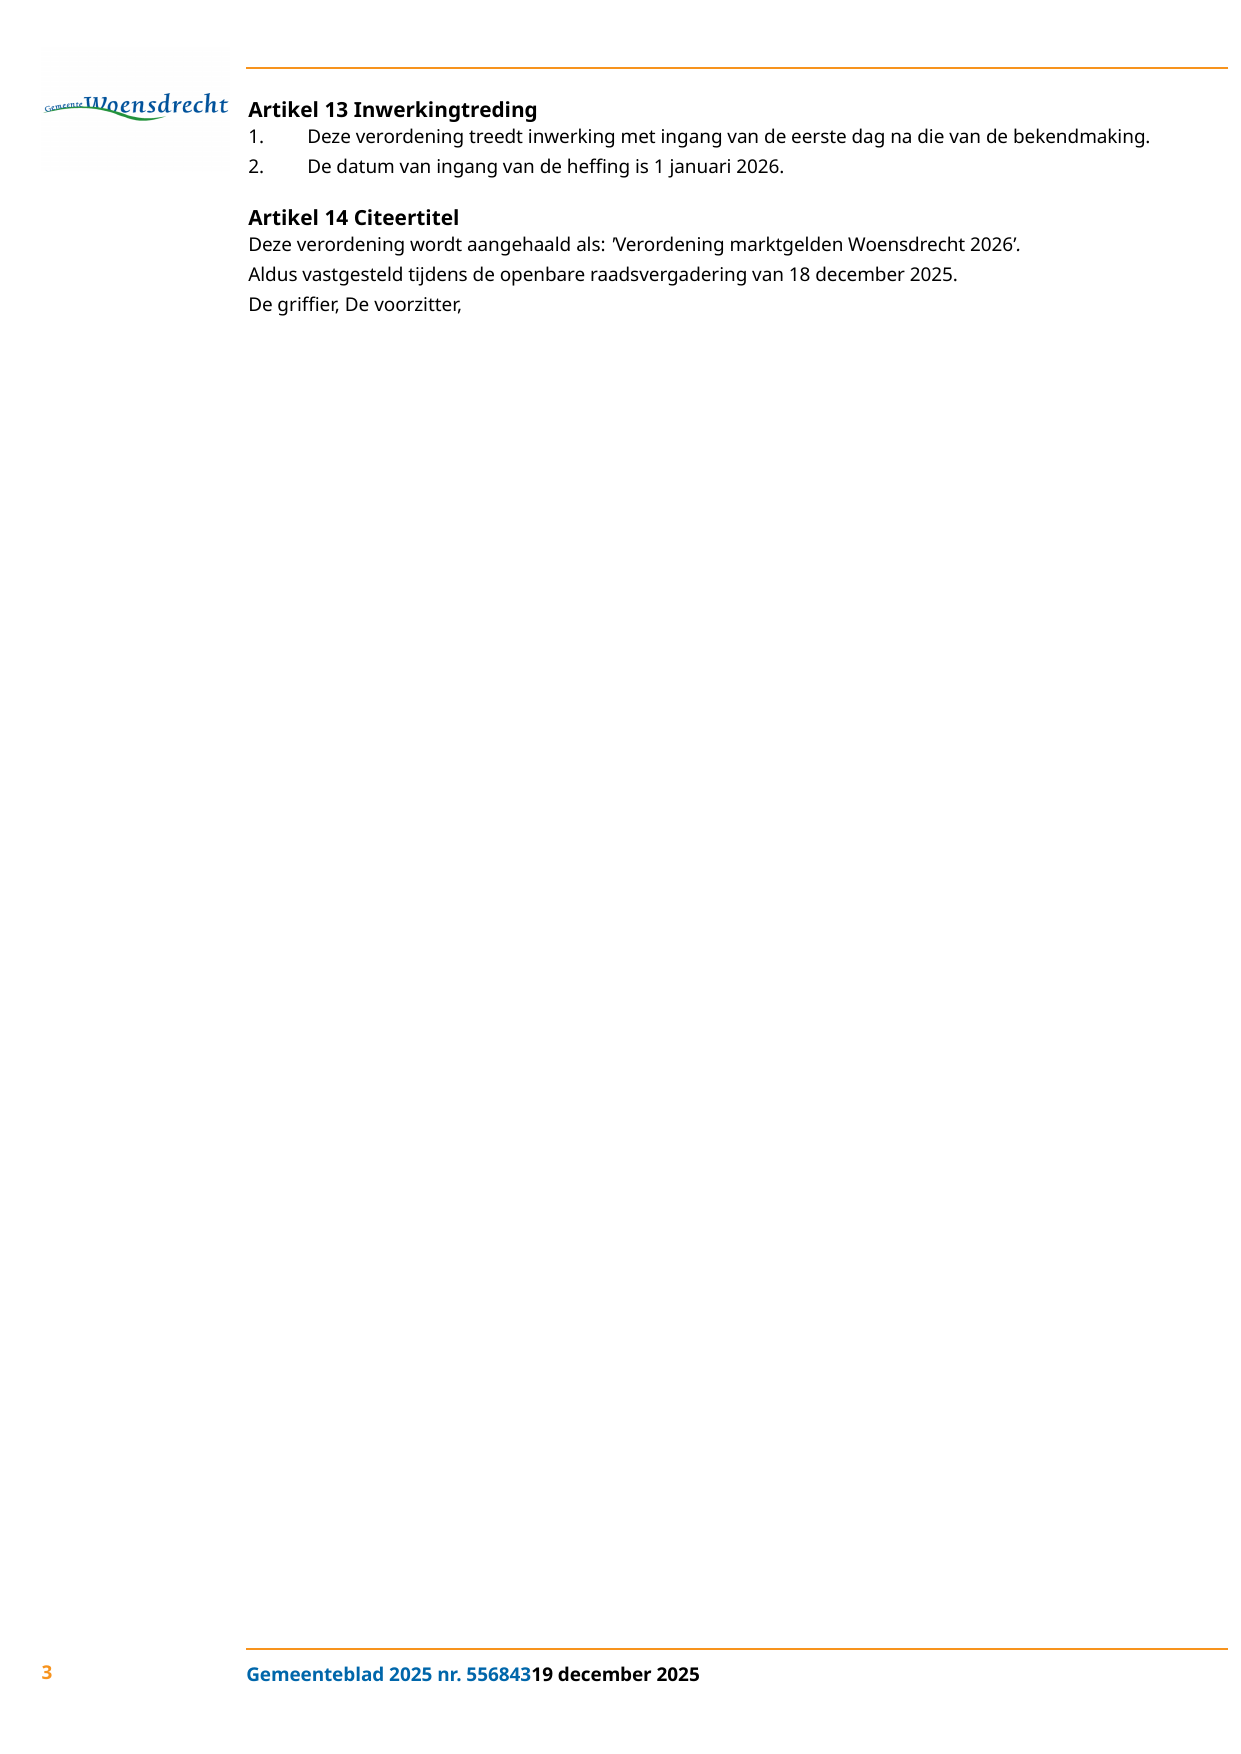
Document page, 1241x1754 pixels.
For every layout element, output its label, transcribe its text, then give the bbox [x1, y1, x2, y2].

text Artikel 13 Inwerkingtreding [248, 95, 1152, 123]
text Artikel 14 Citeertitel [248, 203, 1152, 232]
list De datum van ingang van de heffing is 1 januari 2026. [248, 153, 1152, 178]
text Aldus vastgesteld tijdens de openbare raadsvergadering van 18 december 2025. [248, 261, 1152, 287]
list Deze verordening treedt inwerking met ingang van de eerste dag na die van de bekendmaking. [248, 123, 1152, 149]
picture [41, 47, 231, 172]
text De griffier, De voorzitter, [248, 291, 1152, 317]
text Deze verordening wordt aangehaald als: 'Verordening marktgelden Woensdrecht 2026’. [248, 232, 1152, 257]
